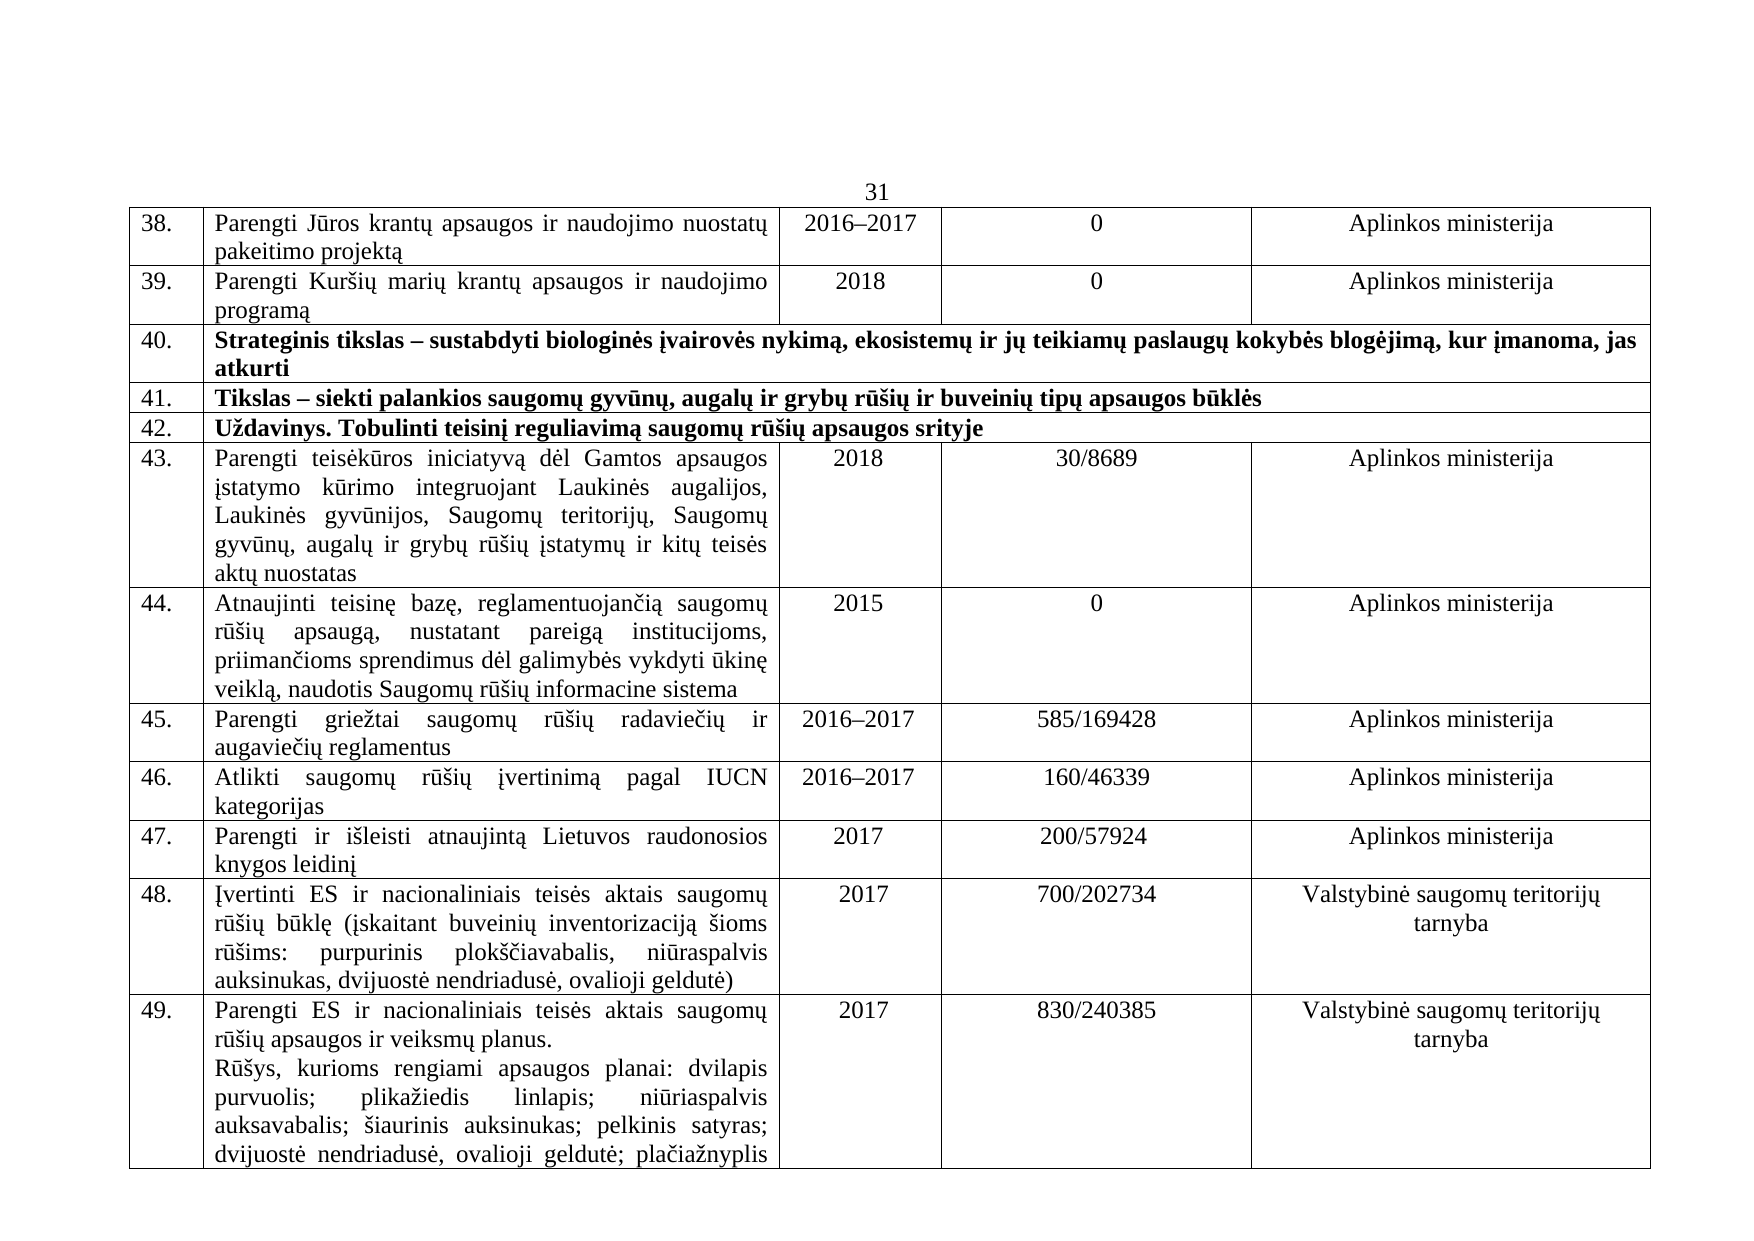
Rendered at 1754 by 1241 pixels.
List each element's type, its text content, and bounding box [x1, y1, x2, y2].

table_cell Atlikti saugomų rūšių įvertinimą pagal IUCN kategorijas [204, 762, 779, 820]
table_cell 585/169428 [942, 704, 1251, 761]
table_cell 38. [130, 208, 203, 265]
table_cell 30/8689 [942, 443, 1251, 587]
table_cell Aplinkos ministerija [1252, 443, 1650, 587]
table_cell Strateginis tikslas – sustabdyti biologinės įvairovės nykimą, ekosistemų ir jų teikiamų paslaugų kokybės blogėjimą, kur įmanoma, jas atkurti [204, 325, 1650, 382]
table_cell 2015 [780, 588, 941, 703]
table_cell Įvertinti ES ir nacionaliniais teisės aktais saugomų rūšių būklę (įskaitant buveinių inventorizaciją šioms rūšims: purpurinis plokščiavabalis, niūraspalvis auksinukas, dvijuostė nendriadusė, ovalioji geldutė) [204, 879, 779, 994]
table_cell Valstybinė saugomų teritorijų tarnyba [1252, 879, 1650, 994]
table_cell 2018 [780, 443, 941, 587]
table_cell 47. [130, 821, 203, 878]
table_cell 2016–2017 [780, 208, 941, 265]
table_cell Aplinkos ministerija [1252, 208, 1650, 265]
table_cell 49. [130, 995, 203, 1168]
table_cell 2016–2017 [780, 704, 941, 761]
table_cell Parengti teisėkūros iniciatyvą dėl Gamtos apsaugos įstatymo kūrimo integruojant Laukinės augalijos, Laukinės gyvūnijos, Saugomų teritorijų, Saugomų gyvūnų, augalų ir grybų rūšių įstatymų ir kitų teisės aktų nuostatas [204, 443, 779, 587]
table_cell Aplinkos ministerija [1252, 704, 1650, 761]
table_cell Tikslas – siekti palankios saugomų gyvūnų, augalų ir grybų rūšių ir buveinių tipų apsaugos būklės [204, 383, 1650, 412]
table_cell 45. [130, 704, 203, 761]
table_cell 2018 [780, 266, 941, 324]
table_cell Uždavinys. Tobulinti teisinį reguliavimą saugomų rūšių apsaugos srityje [204, 413, 1650, 442]
table_cell 2017 [780, 879, 941, 994]
table_cell 40. [130, 325, 203, 382]
table_cell 0 [942, 208, 1251, 265]
table_cell 39. [130, 266, 203, 324]
table_cell Valstybinė saugomų teritorijų tarnyba [1252, 995, 1650, 1168]
table_cell 44. [130, 588, 203, 703]
table_cell Aplinkos ministerija [1252, 266, 1650, 324]
table_cell 48. [130, 879, 203, 994]
table_cell Aplinkos ministerija [1252, 762, 1650, 820]
table_cell 2016–2017 [780, 762, 941, 820]
table_cell 42. [130, 413, 203, 442]
table_cell Parengti griežtai saugomų rūšių radaviečių ir augaviečių reglamentus [204, 704, 779, 761]
table_cell Atnaujinti teisinę bazę, reglamentuojančią saugomų rūšių apsaugą, nustatant pareigą institucijoms, priimančioms sprendimus dėl galimybės vykdyti ūkinę veiklą, naudotis Saugomų rūšių informacine sistema [204, 588, 779, 703]
table_cell Aplinkos ministerija [1252, 588, 1650, 703]
table_cell Parengti ir išleisti atnaujintą Lietuvos raudonosios knygos leidinį [204, 821, 779, 878]
table_cell Parengti Kuršių marių krantų apsaugos ir naudojimo programą [204, 266, 779, 324]
table_cell Parengti Jūros krantų apsaugos ir naudojimo nuostatų pakeitimo projektą [204, 208, 779, 265]
table_cell 41. [130, 383, 203, 412]
table_cell 43. [130, 443, 203, 587]
table_cell 160/46339 [942, 762, 1251, 820]
table_cell Aplinkos ministerija [1252, 821, 1650, 878]
table_cell 0 [942, 588, 1251, 703]
table_cell 2017 [780, 821, 941, 878]
table_cell 830/240385 [942, 995, 1251, 1168]
table_cell Parengti ES ir nacionaliniais teisės aktais saugomų rūšių apsaugos ir veiksmų planus. Rūšys, kurioms rengiami apsaugos planai: dvilapis purvuolis; plikažiedis linlapis; niūriaspalvis auksavabalis; šiaurinis auksinukas; pelkinis satyras; dvijuostė nendriadusė, ovalioji geldutė; plačiažnyplis [204, 995, 779, 1168]
table_cell 46. [130, 762, 203, 820]
table_cell 2017 [780, 995, 941, 1168]
table_cell 200/57924 [942, 821, 1251, 878]
table_cell 0 [942, 266, 1251, 324]
table_cell 700/202734 [942, 879, 1251, 994]
